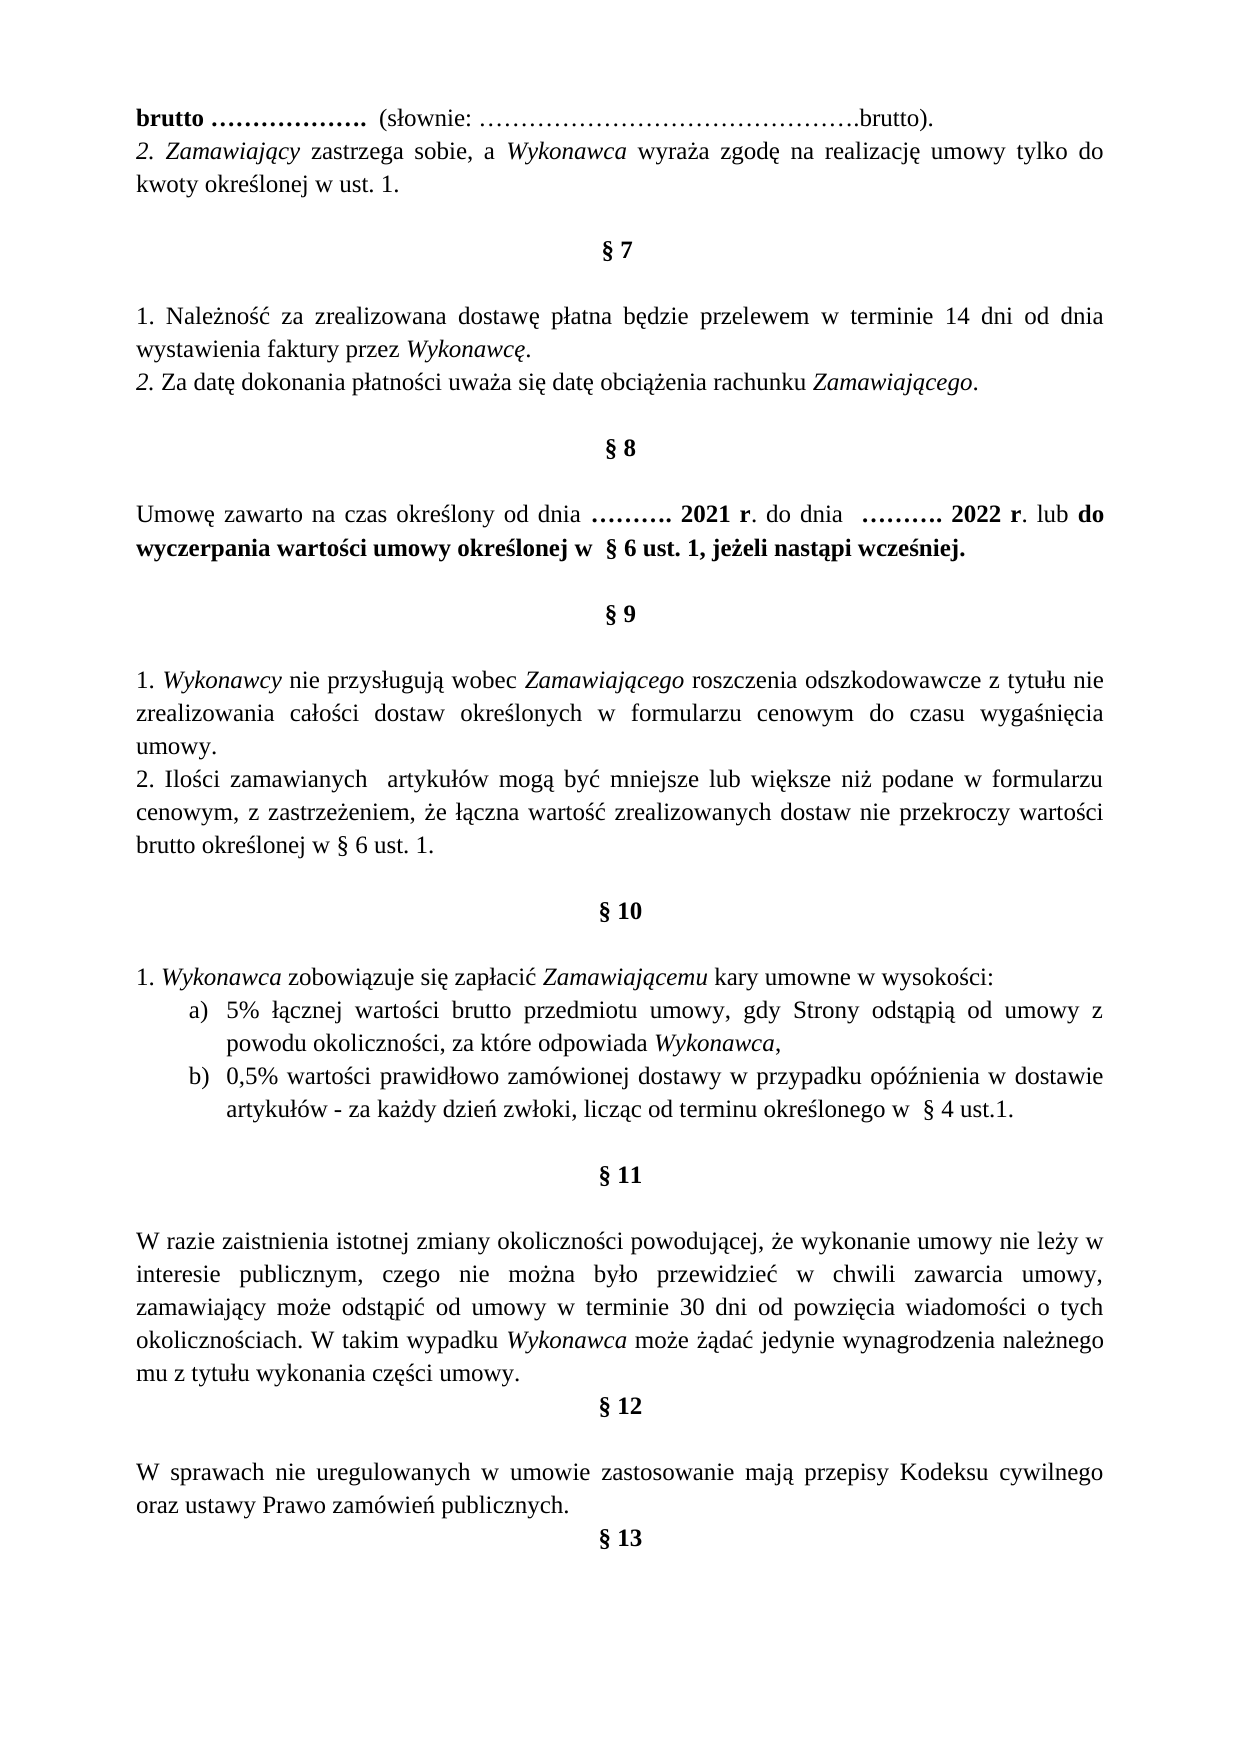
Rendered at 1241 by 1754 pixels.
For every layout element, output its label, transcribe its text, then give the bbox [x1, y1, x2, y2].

list Zamawiający zastrzega sobie, a Wykonawca wyraża zgodę na realizację umowy tylko do kwoty określonej w ust. 1. [136, 136, 1104, 198]
text 1. Należność za zrealizowana dostawę płatna będzie przelewem w terminie 14 dni od dnia wystawienia faktury przez Wykonawcę. [136, 301, 1104, 363]
text 1. Wykonawcy nie przysługują wobec Zamawiającego roszczenia odszkodowawcze z tytułu nie zrealizowania całości dostaw określonych w formularzu cenowym do czasu wygaśnięcia umowy. [136, 665, 1104, 759]
list 5% łącznej wartości brutto przedmiotu umowy, gdy Strony odstąpią od umowy z powodu okoliczności, za które odpowiada Wykonawca, [189, 995, 1104, 1057]
text § 7 [136, 235, 1104, 264]
text 2. Za datę dokonania płatności uważa się datę obciążenia rachunku Zamawiającego. [136, 367, 1104, 396]
text § 8 [136, 433, 1104, 462]
text § 12 [136, 1391, 1104, 1420]
text W sprawach nie uregulowanych w umowie zastosowanie mają przepisy Kodeksu cywilnego oraz ustawy Prawo zamówień publicznych. [136, 1457, 1104, 1519]
list 0,5% wartości prawidłowo zamówionej dostawy w przypadku opóźnienia w dostawie artykułów - za każdy dzień zwłoki, licząc od terminu określonego w § 4 ust.1. [189, 1061, 1104, 1123]
text brutto ………………. (słownie: ……………………………………….brutto). [136, 103, 1104, 132]
text § 10 [136, 896, 1104, 924]
text § 13 [136, 1523, 1104, 1552]
text § 11 [136, 1160, 1104, 1189]
text Umowę zawarto na czas określony od dnia ………. 2021 r. do dnia ………. 2022 r. lub do wyczerpania wartości umowy określonej w § 6 ust. 1, jeżeli nastąpi wcześniej. [136, 499, 1104, 561]
text W razie zaistnienia istotnej zmiany okoliczności powodującej, że wykonanie umowy nie leży w interesie publicznym, czego nie można było przewidzieć w chwili zawarcia umowy, zamawiający może odstąpić od umowy w terminie 30 dni od powzięcia wiadomości o tych okolicznościach. W takim wypadku Wykonawca może żądać jedynie wynagrodzenia należnego mu z tytułu wykonania części umowy. [136, 1226, 1104, 1387]
text § 9 [136, 599, 1104, 627]
text 2. Ilości zamawianych artykułów mogą być mniejsze lub większe niż podane w formularzu cenowym, z zastrzeżeniem, że łączna wartość zrealizowanych dostaw nie przekroczy wartości brutto określonej w § 6 ust. 1. [136, 764, 1104, 858]
text 1. Wykonawca zobowiązuje się zapłacić Zamawiającemu kary umowne w wysokości: [136, 962, 1104, 991]
